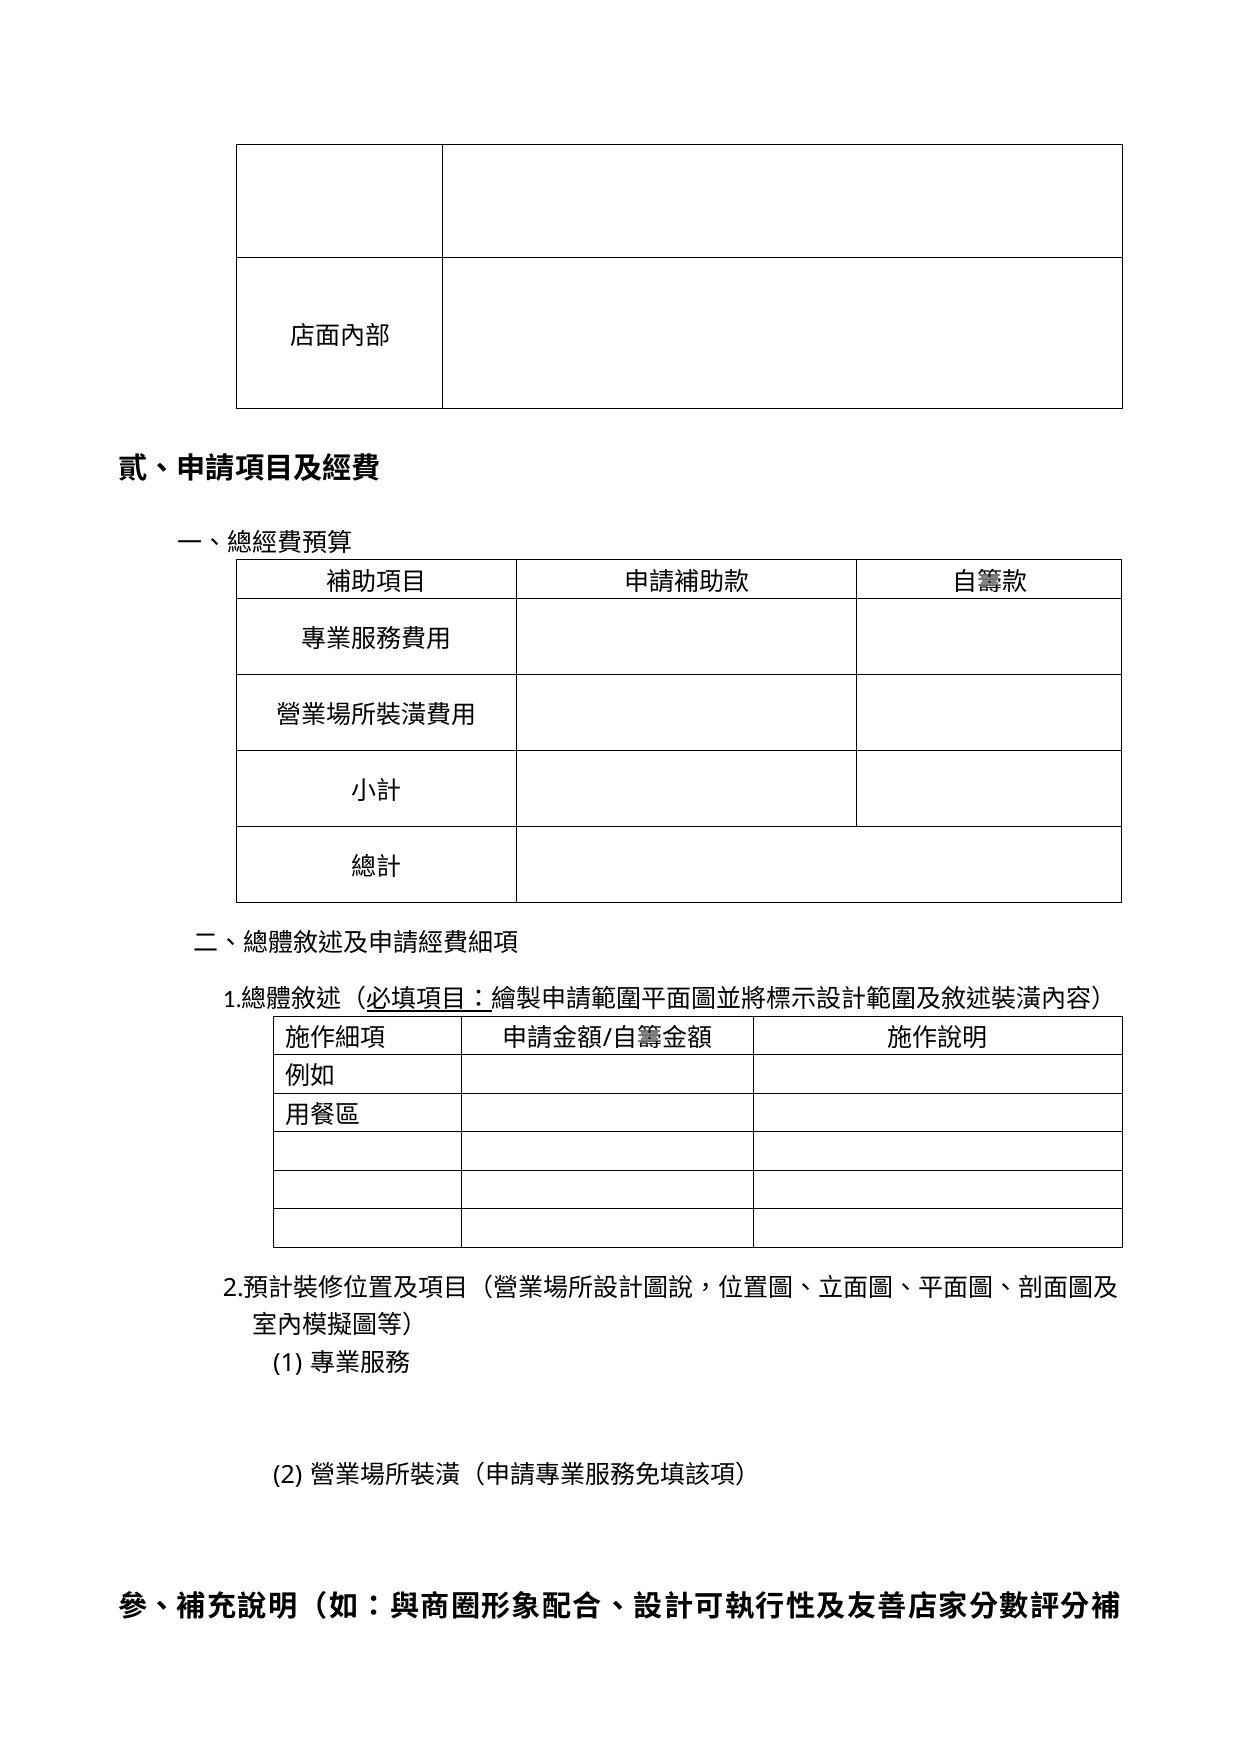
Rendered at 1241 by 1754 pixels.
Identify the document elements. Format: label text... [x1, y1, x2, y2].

table_cell [274, 1209, 461, 1247]
table_cell [517, 675, 856, 750]
table_cell [754, 1171, 1122, 1208]
list 營業場所裝潢（申請專業服務免填該項） [273, 1454, 1122, 1492]
table_cell [462, 1171, 753, 1208]
list 總體敘述及申請經費細項 [193, 922, 1122, 959]
list 總經費預算 [177, 522, 1122, 559]
table_cell [443, 145, 1122, 257]
list 補充說明（如：與商圈形象配合、設計可執行性及友善店家分數評分補充） [118, 1567, 1122, 1642]
table_cell 總計 [237, 827, 516, 902]
table_cell [274, 1132, 461, 1170]
table_cell [754, 1132, 1122, 1170]
table_header 申請金額/自籌金額 [462, 1017, 753, 1054]
table_header 申請補助款 [517, 560, 856, 598]
table_cell 小計 [237, 751, 516, 826]
table_cell 營業場所裝潢費用 [237, 675, 516, 750]
table_cell [754, 1094, 1122, 1131]
list 專業服務 [273, 1342, 1122, 1379]
table_cell [462, 1209, 753, 1247]
table_cell [462, 1094, 753, 1131]
table_cell [237, 145, 442, 257]
table_header 自籌款 [857, 560, 1121, 598]
table_header 施作說明 [754, 1017, 1122, 1054]
table_cell [857, 599, 1121, 674]
list 總體敘述（必填項目：繪製申請範圍平面圖並將標示設計範圍及敘述裝潢內容） [223, 978, 1122, 1016]
table_cell [857, 675, 1121, 750]
table_cell [462, 1055, 753, 1093]
table_cell [443, 258, 1122, 408]
table_header 補助項目 [237, 560, 516, 598]
table_header 施作細項 [274, 1017, 461, 1054]
table_cell [517, 751, 856, 826]
table_cell 用餐區 [274, 1094, 461, 1131]
table_cell [754, 1055, 1122, 1093]
list 申請項目及經費 [118, 428, 1122, 503]
table_cell [517, 827, 1121, 902]
table_cell [857, 751, 1121, 826]
table_cell [517, 599, 856, 674]
table_cell 店面內部 [237, 258, 442, 408]
table_cell [274, 1171, 461, 1208]
table_cell 專業服務費用 [237, 599, 516, 674]
table_cell [462, 1132, 753, 1170]
table_cell 例如 [274, 1055, 461, 1093]
table_cell [754, 1209, 1122, 1247]
list 預計裝修位置及項目（營業場所設計圖說，位置圖、立面圖、平面圖、剖面圖及室內模擬圖等） [223, 1267, 1122, 1342]
